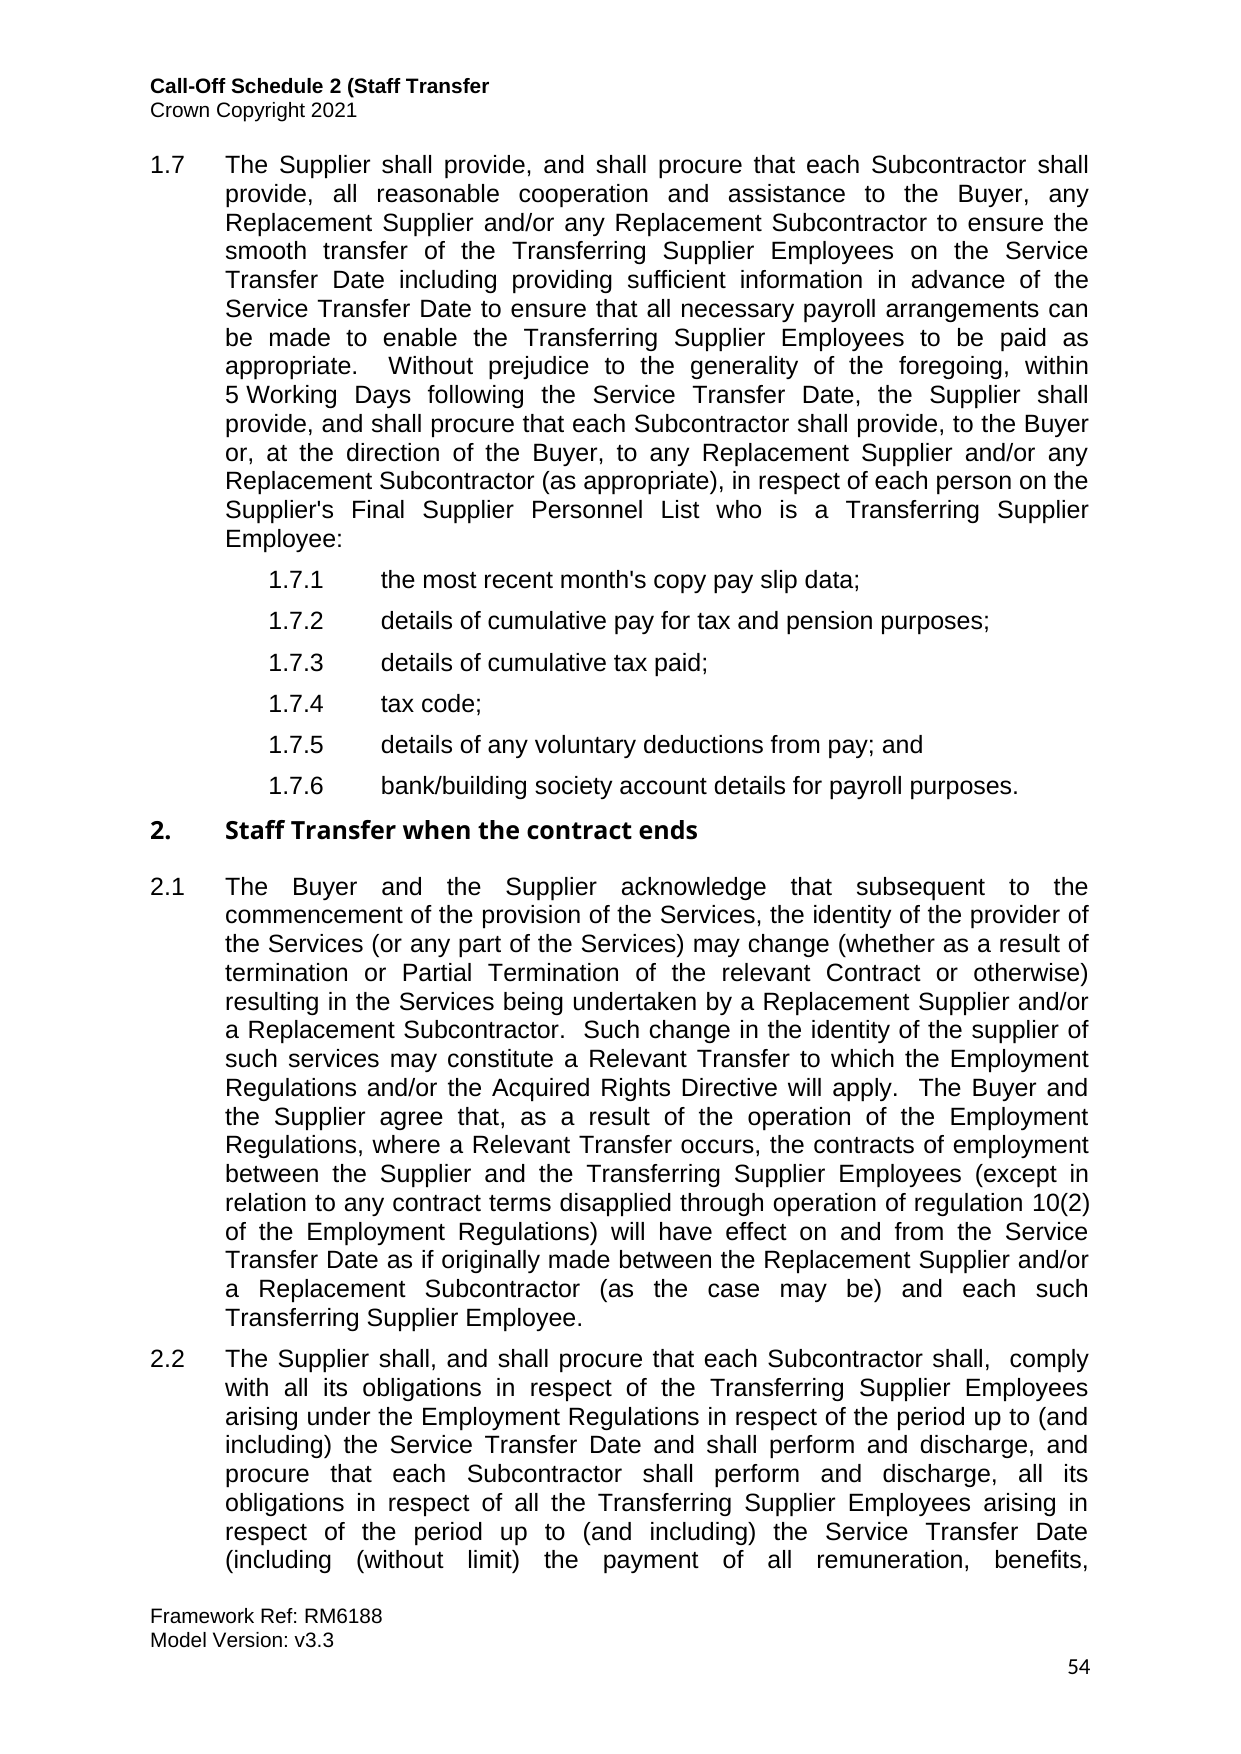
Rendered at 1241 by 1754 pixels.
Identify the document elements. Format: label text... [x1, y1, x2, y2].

list Staff Transfer when the contract ends [150, 812, 1090, 847]
list details of cumulative pay for tax and pension purposes; [268, 606, 1090, 635]
list tax code; [268, 689, 1090, 717]
list the most recent month's copy pay slip data; [268, 565, 1090, 594]
list The Supplier shall provide, and shall procure that each Subcontractor shall provide, all reasonable cooperation and assistance to the Buyer, any Replacement Supplier and/or any Replacement Subcontractor to ensure the smooth transfer of the Transferring Supplier Employees on the Service Transfer Date including providing sufficient information in advance of the Service Transfer Date to ensure that all necessary payroll arrangements can be made to enable the Transferring Supplier Employees to be paid as appropriate. Without prejudice to the generality of the foregoing, within 5 Working Days following the Service Transfer Date, the Supplier shall provide, and shall procure that each Subcontractor shall provide, to the Buyer or, at the direction of the Buyer, to any Replacement Supplier and/or any Replacement Subcontractor (as appropriate), in respect of each person on the Supplier's Final Supplier Personnel List who is a Transferring Supplier Employee: [150, 150, 1090, 552]
list The Buyer and the Supplier acknowledge that subsequent to the commencement of the provision of the Services, the identity of the provider of the Services (or any part of the Services) may change (whether as a result of termination or Partial Termination of the relevant Contract or otherwise) resulting in the Services being undertaken by a Replacement Supplier and/or a Replacement Subcontractor. Such change in the identity of the supplier of such services may constitute a Relevant Transfer to which the Employment Regulations and/or the Acquired Rights Directive will apply. The Buyer and the Supplier agree that, as a result of the operation of the Employment Regulations, where a Relevant Transfer occurs, the contracts of employment between the Supplier and the Transferring Supplier Employees (except in relation to any contract terms disapplied through operation of regulation 10(2) of the Employment Regulations) will have effect on and from the Service Transfer Date as if originally made between the Replacement Supplier and/or a Replacement Subcontractor (as the case may be) and each such Transferring Supplier Employee. [150, 872, 1090, 1332]
list details of any voluntary deductions from pay; and [268, 730, 1090, 759]
list The Supplier shall, and shall procure that each Subcontractor shall, comply with all its obligations in respect of the Transferring Supplier Employees arising under the Employment Regulations in respect of the period up to (and including) the Service Transfer Date and shall perform and discharge, and procure that each Subcontractor shall perform and discharge, all its obligations in respect of all the Transferring Supplier Employees arising in respect of the period up to (and including) the Service Transfer Date (including (without limit) the payment of all remuneration, benefits, [150, 1344, 1090, 1574]
list bank/building society account details for payroll purposes. [268, 771, 1090, 800]
list details of cumulative tax paid; [268, 647, 1090, 676]
